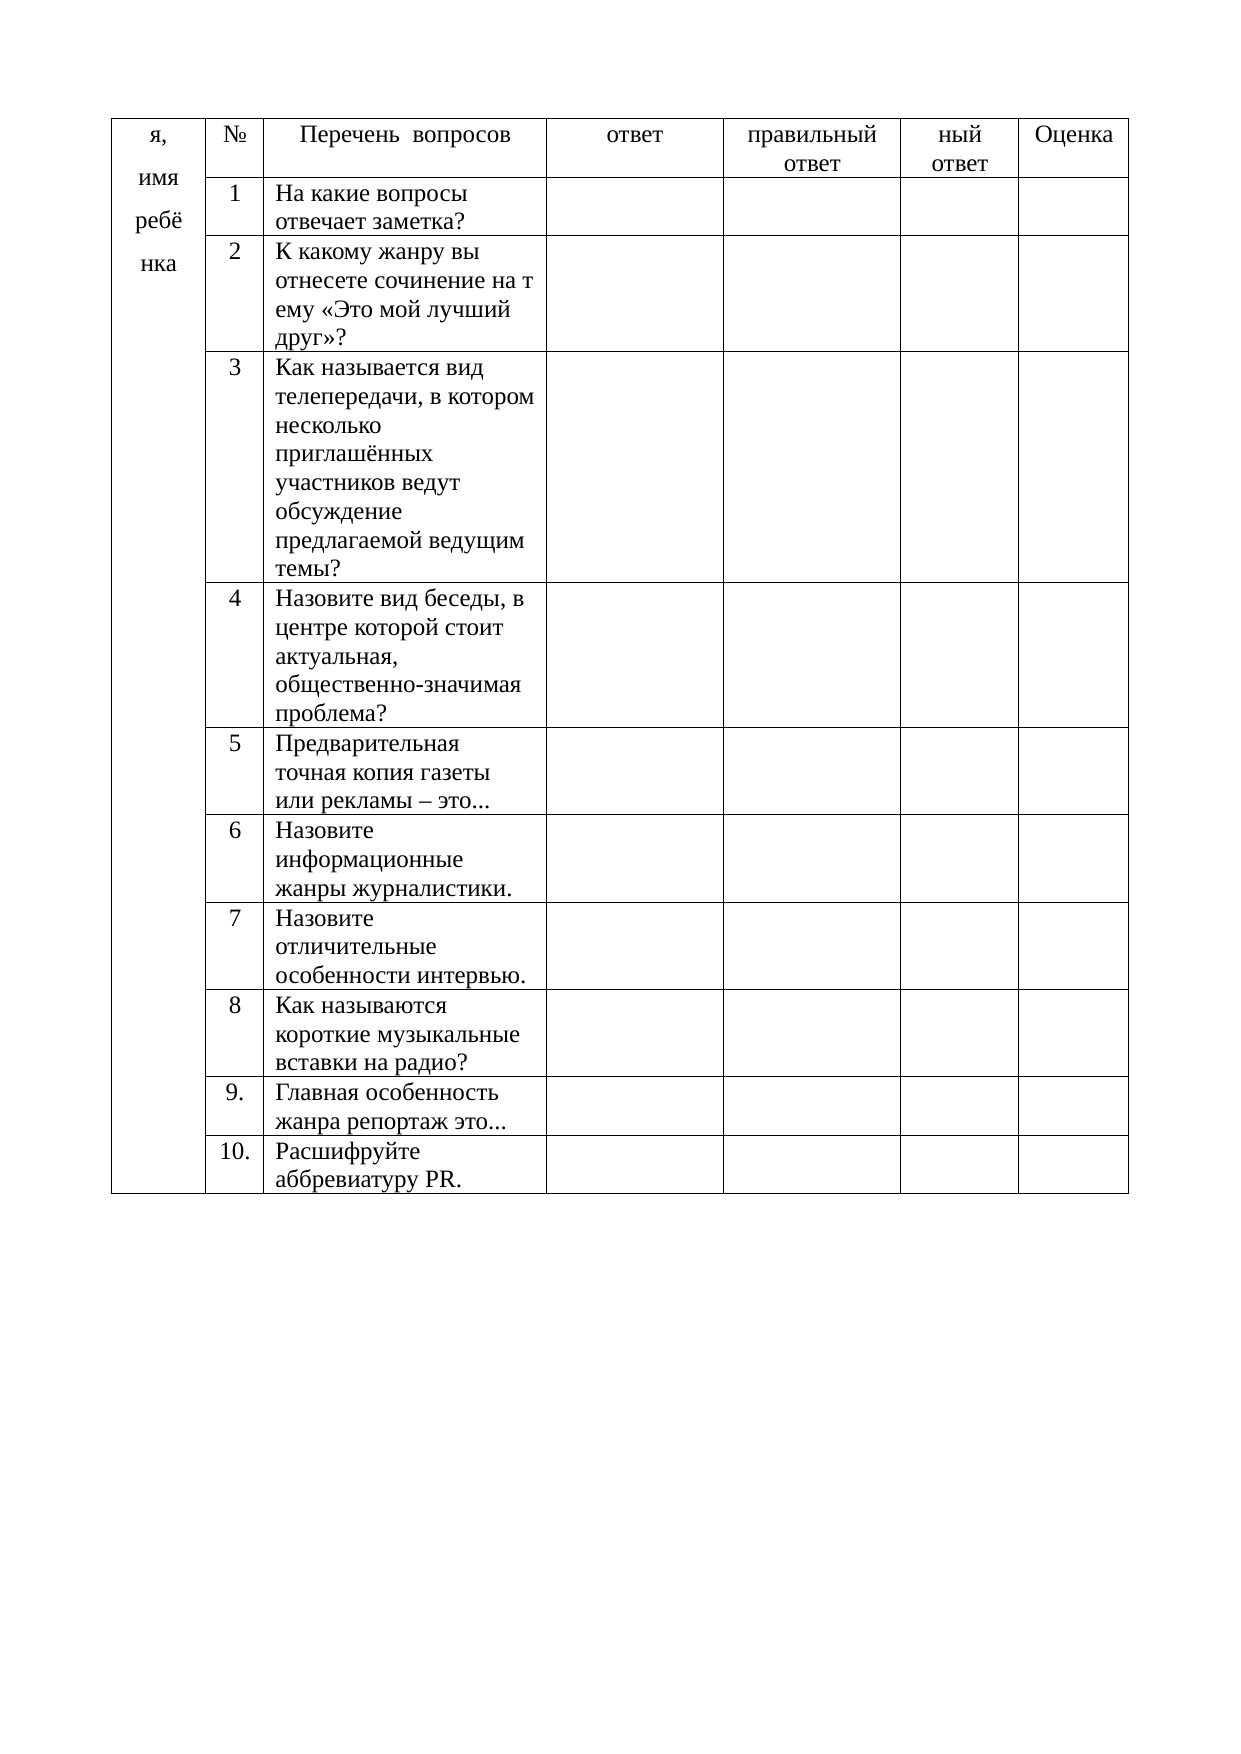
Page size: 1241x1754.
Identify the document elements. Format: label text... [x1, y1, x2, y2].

table_cell [901, 728, 1018, 814]
table_cell [901, 903, 1018, 989]
table_cell На какие вопросы отвечает заметка? [264, 178, 546, 235]
table_cell К какому жанру вы отнесете сочинение на т ему «Это мой лучший друг»? [264, 236, 546, 351]
table_cell [1019, 1136, 1128, 1193]
table_cell [1019, 236, 1128, 351]
table_cell [1019, 728, 1128, 814]
table_cell [547, 178, 723, 235]
table_cell [901, 236, 1018, 351]
table_cell [901, 990, 1018, 1076]
table_cell [724, 815, 900, 902]
table_cell Как называется вид телепередачи, в котором несколько приглашённых участников ведут обсуждение предлагаемой ведущим темы? [264, 352, 546, 582]
table_cell [901, 1136, 1018, 1193]
table_cell Предварительная точная копия газеты или рекламы – это... [264, 728, 546, 814]
table_cell [901, 583, 1018, 727]
table_cell [901, 1077, 1018, 1135]
table_header Перечень вопросов [264, 119, 546, 177]
table_cell 2 [206, 236, 263, 351]
table_cell [1019, 178, 1128, 235]
table_cell 1 [206, 178, 263, 235]
table_cell ответ [547, 119, 723, 177]
table_cell правильный ответ [724, 119, 900, 177]
table_cell Расшифруйте аббревиатуру PR. [264, 1136, 546, 1193]
table_cell [1019, 815, 1128, 902]
table_header № [206, 119, 263, 177]
table_cell [547, 236, 723, 351]
table_cell [724, 728, 900, 814]
table_cell [901, 352, 1018, 582]
table_cell Назовите информационные жанры журналистики. [264, 815, 546, 902]
table_cell [547, 583, 723, 727]
table_cell 7 [206, 903, 263, 989]
table_cell 5 [206, 728, 263, 814]
table_cell 4 [206, 583, 263, 727]
table_cell [724, 583, 900, 727]
table_cell [547, 728, 723, 814]
table_cell [1019, 1077, 1128, 1135]
table_cell 8 [206, 990, 263, 1076]
table_cell [724, 1077, 900, 1135]
table_header я, имя ребёнка [112, 119, 205, 1193]
table_cell [1019, 583, 1128, 727]
table_cell Назовите отличительные особенности интервью. [264, 903, 546, 989]
table_cell [724, 990, 900, 1076]
table_cell Как называются короткие музыкальные вставки на радио? [264, 990, 546, 1076]
table_cell Назовите вид беседы, в центре которой стоит актуальная, общественно-значимая проблема? [264, 583, 546, 727]
table_cell 6 [206, 815, 263, 902]
table_cell [547, 815, 723, 902]
table_cell [1019, 990, 1128, 1076]
table_cell [724, 236, 900, 351]
table_cell [1019, 903, 1128, 989]
table_cell [724, 352, 900, 582]
table_cell [724, 1136, 900, 1193]
table_cell [724, 178, 900, 235]
table_cell ный ответ [901, 119, 1018, 177]
table_cell 3 [206, 352, 263, 582]
table_cell 10. [206, 1136, 263, 1193]
table_cell [547, 990, 723, 1076]
table_header Оценка [1019, 119, 1128, 177]
table_cell [1019, 352, 1128, 582]
table_cell [901, 815, 1018, 902]
table_cell [547, 903, 723, 989]
table_cell [547, 352, 723, 582]
table_cell 9. [206, 1077, 263, 1135]
table_cell [901, 178, 1018, 235]
table_cell [724, 903, 900, 989]
table_cell [547, 1077, 723, 1135]
table_cell [547, 1136, 723, 1193]
table_cell Главная особенность жанра репортаж это... [264, 1077, 546, 1135]
